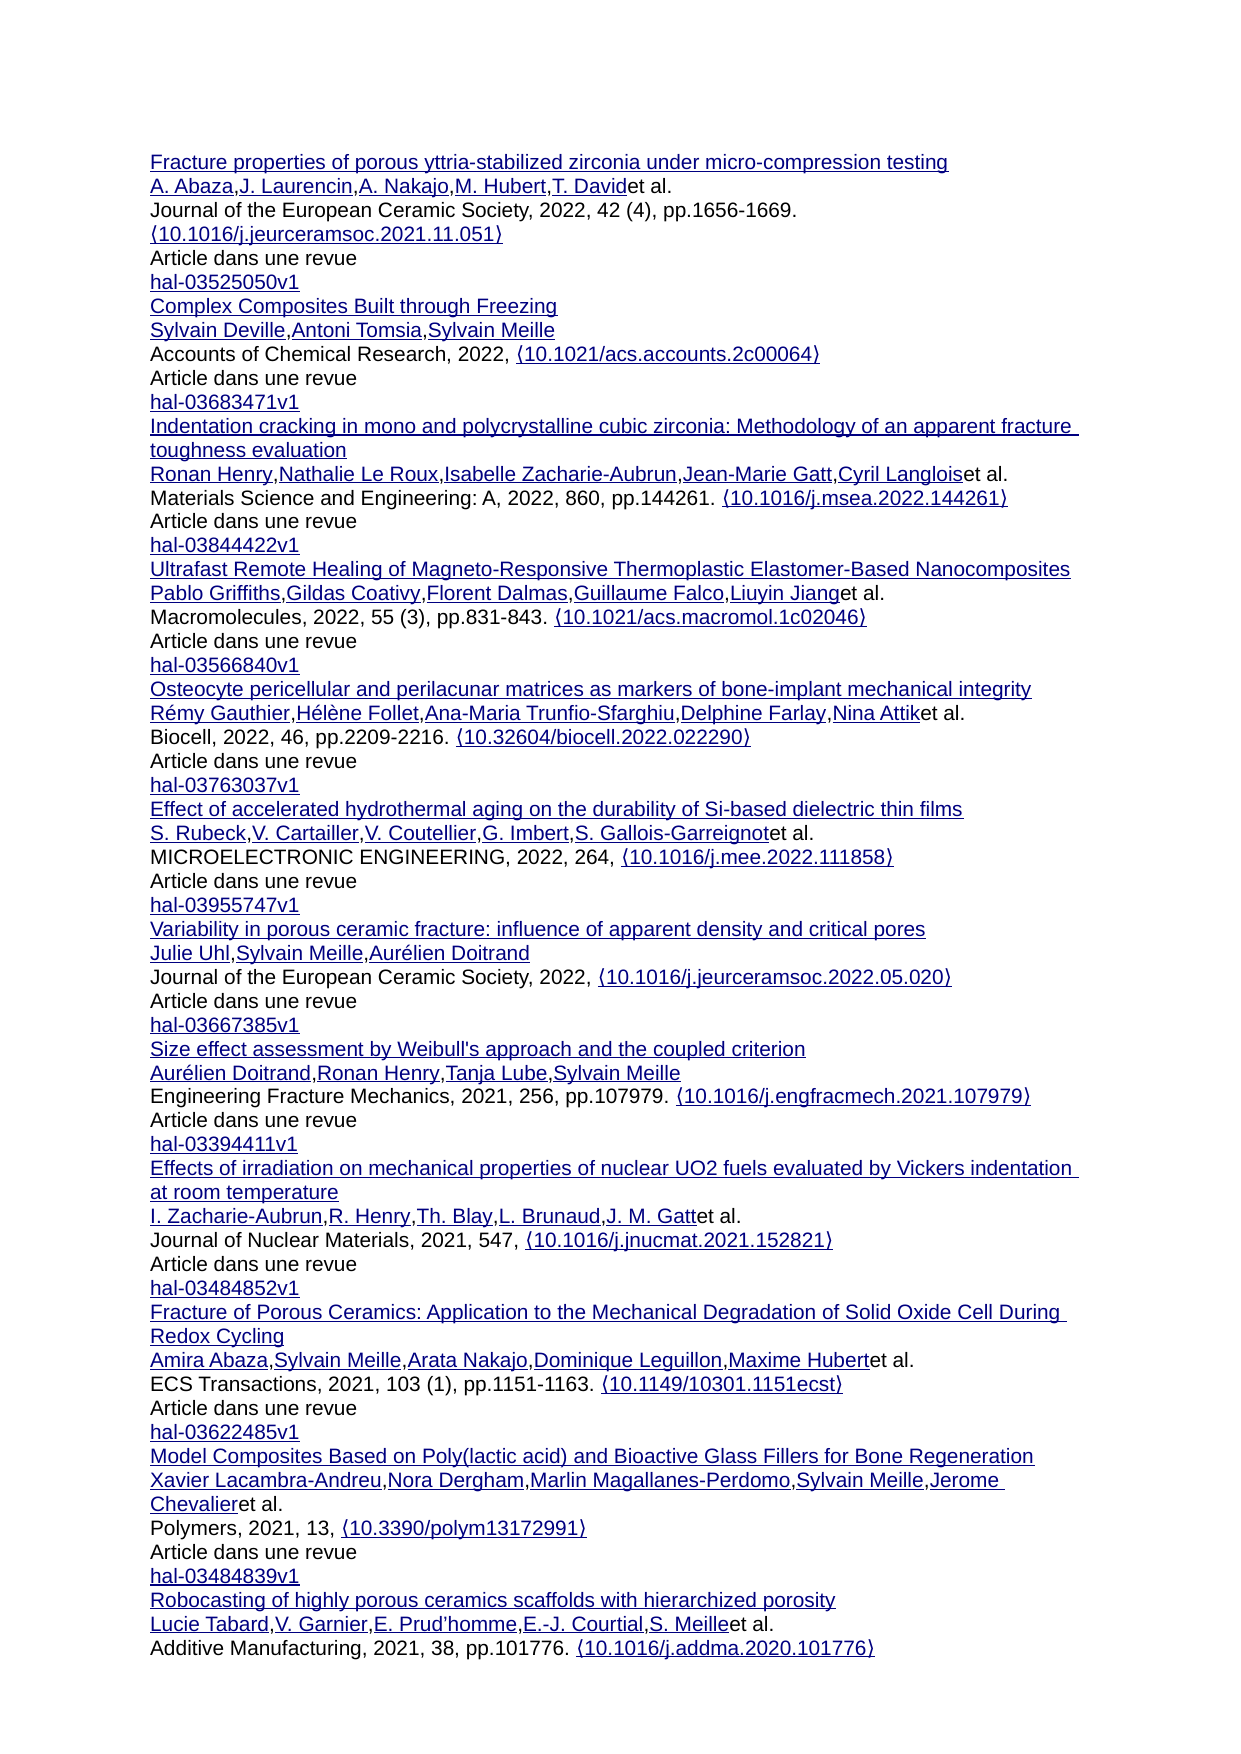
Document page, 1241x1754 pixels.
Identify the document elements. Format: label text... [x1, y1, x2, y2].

table_cell Variability in porous ceramic fracture: influence of apparent density and critical pores Julie Uhl,Sylvain Meille,Aurélien Doitrand Journal of the European Ceramic Society, 2022, ⟨10.1016/j.jeurceramsoc.2022.05.020⟩ Article dans une revue hal-03667385v1 [150, 917, 1090, 1036]
table_cell Complex Composites Built through Freezing Sylvain Deville,Antoni Tomsia,Sylvain Meille Accounts of Chemical Research, 2022, ⟨10.1021/acs.accounts.2c00064⟩ Article dans une revue hal-03683471v1 [150, 294, 1090, 413]
table_cell Effects of irradiation on mechanical properties of nuclear UO2 fuels evaluated by Vickers indentation at room temperature I. Zacharie-Aubrun,R. Henry,Th. Blay,L. Brunaud,J. M. Gattet al. Journal of Nuclear Materials, 2021, 547, ⟨10.1016/j.jnucmat.2021.152821⟩ Article dans une revue hal-03484852v1 [150, 1156, 1090, 1300]
table_cell Fracture properties of porous yttria-stabilized zirconia under micro-compression testing A. Abaza,J. Laurencin,A. Nakajo,M. Hubert,T. Davidet al. Journal of the European Ceramic Society, 2022, 42 (4), pp.1656-1669. ⟨10.1016/j.jeurceramsoc.2021.11.051⟩ Article dans une revue hal-03525050v1 [150, 150, 1090, 294]
table_cell Fracture of Porous Ceramics: Application to the Mechanical Degradation of Solid Oxide Cell During Redox Cycling Amira Abaza,Sylvain Meille,Arata Nakajo,Dominique Leguillon,Maxime Hubertet al. ECS Transactions, 2021, 103 (1), pp.1151-1163. ⟨10.1149/10301.1151ecst⟩ Article dans une revue hal-03622485v1 [150, 1300, 1090, 1444]
table_cell Model Composites Based on Poly(lactic acid) and Bioactive Glass Fillers for Bone Regeneration Xavier Lacambra-Andreu,Nora Dergham,Marlin Magallanes-Perdomo,Sylvain Meille,Jerome Chevalieret al. Polymers, 2021, 13, ⟨10.3390/polym13172991⟩ Article dans une revue hal-03484839v1 [150, 1444, 1090, 1587]
table_cell Osteocyte pericellular and perilacunar matrices as markers of bone-implant mechanical integrity Rémy Gauthier,Hélène Follet,Ana-Maria Trunfio-Sfarghiu,Delphine Farlay,Nina Attiket al. Biocell, 2022, 46, pp.2209-2216. ⟨10.32604/biocell.2022.022290⟩ Article dans une revue hal-03763037v1 [150, 677, 1090, 797]
table_cell Ultrafast Remote Healing of Magneto-Responsive Thermoplastic Elastomer-Based Nanocomposites Pablo Griffiths,Gildas Coativy,Florent Dalmas,Guillaume Falco,Liuyin Jianget al. Macromolecules, 2022, 55 (3), pp.831-843. ⟨10.1021/acs.macromol.1c02046⟩ Article dans une revue hal-03566840v1 [150, 557, 1090, 677]
table_cell Robocasting of highly porous ceramics scaffolds with hierarchized porosity Lucie Tabard,V. Garnier,E. Prud’homme,E.-J. Courtial,S. Meilleet al. Additive Manufacturing, 2021, 38, pp.101776. ⟨10.1016/j.addma.2020.101776⟩ [150, 1588, 1090, 1659]
table_cell Size effect assessment by Weibull's approach and the coupled criterion Aurélien Doitrand,Ronan Henry,Tanja Lube,Sylvain Meille Engineering Fracture Mechanics, 2021, 256, pp.107979. ⟨10.1016/j.engfracmech.2021.107979⟩ Article dans une revue hal-03394411v1 [150, 1036, 1090, 1156]
table_cell Indentation cracking in mono and polycrystalline cubic zirconia: Methodology of an apparent fracture toughness evaluation Ronan Henry,Nathalie Le Roux,Isabelle Zacharie-Aubrun,Jean-Marie Gatt,Cyril Langloiset al. Materials Science and Engineering: A, 2022, 860, pp.144261. ⟨10.1016/j.msea.2022.144261⟩ Article dans une revue hal-03844422v1 [150, 414, 1090, 557]
table_cell Effect of accelerated hydrothermal aging on the durability of Si-based dielectric thin films S. Rubeck,V. Cartailler,V. Coutellier,G. Imbert,S. Gallois-Garreignotet al. MICROELECTRONIC ENGINEERING, 2022, 264, ⟨10.1016/j.mee.2022.111858⟩ Article dans une revue hal-03955747v1 [150, 797, 1090, 917]
